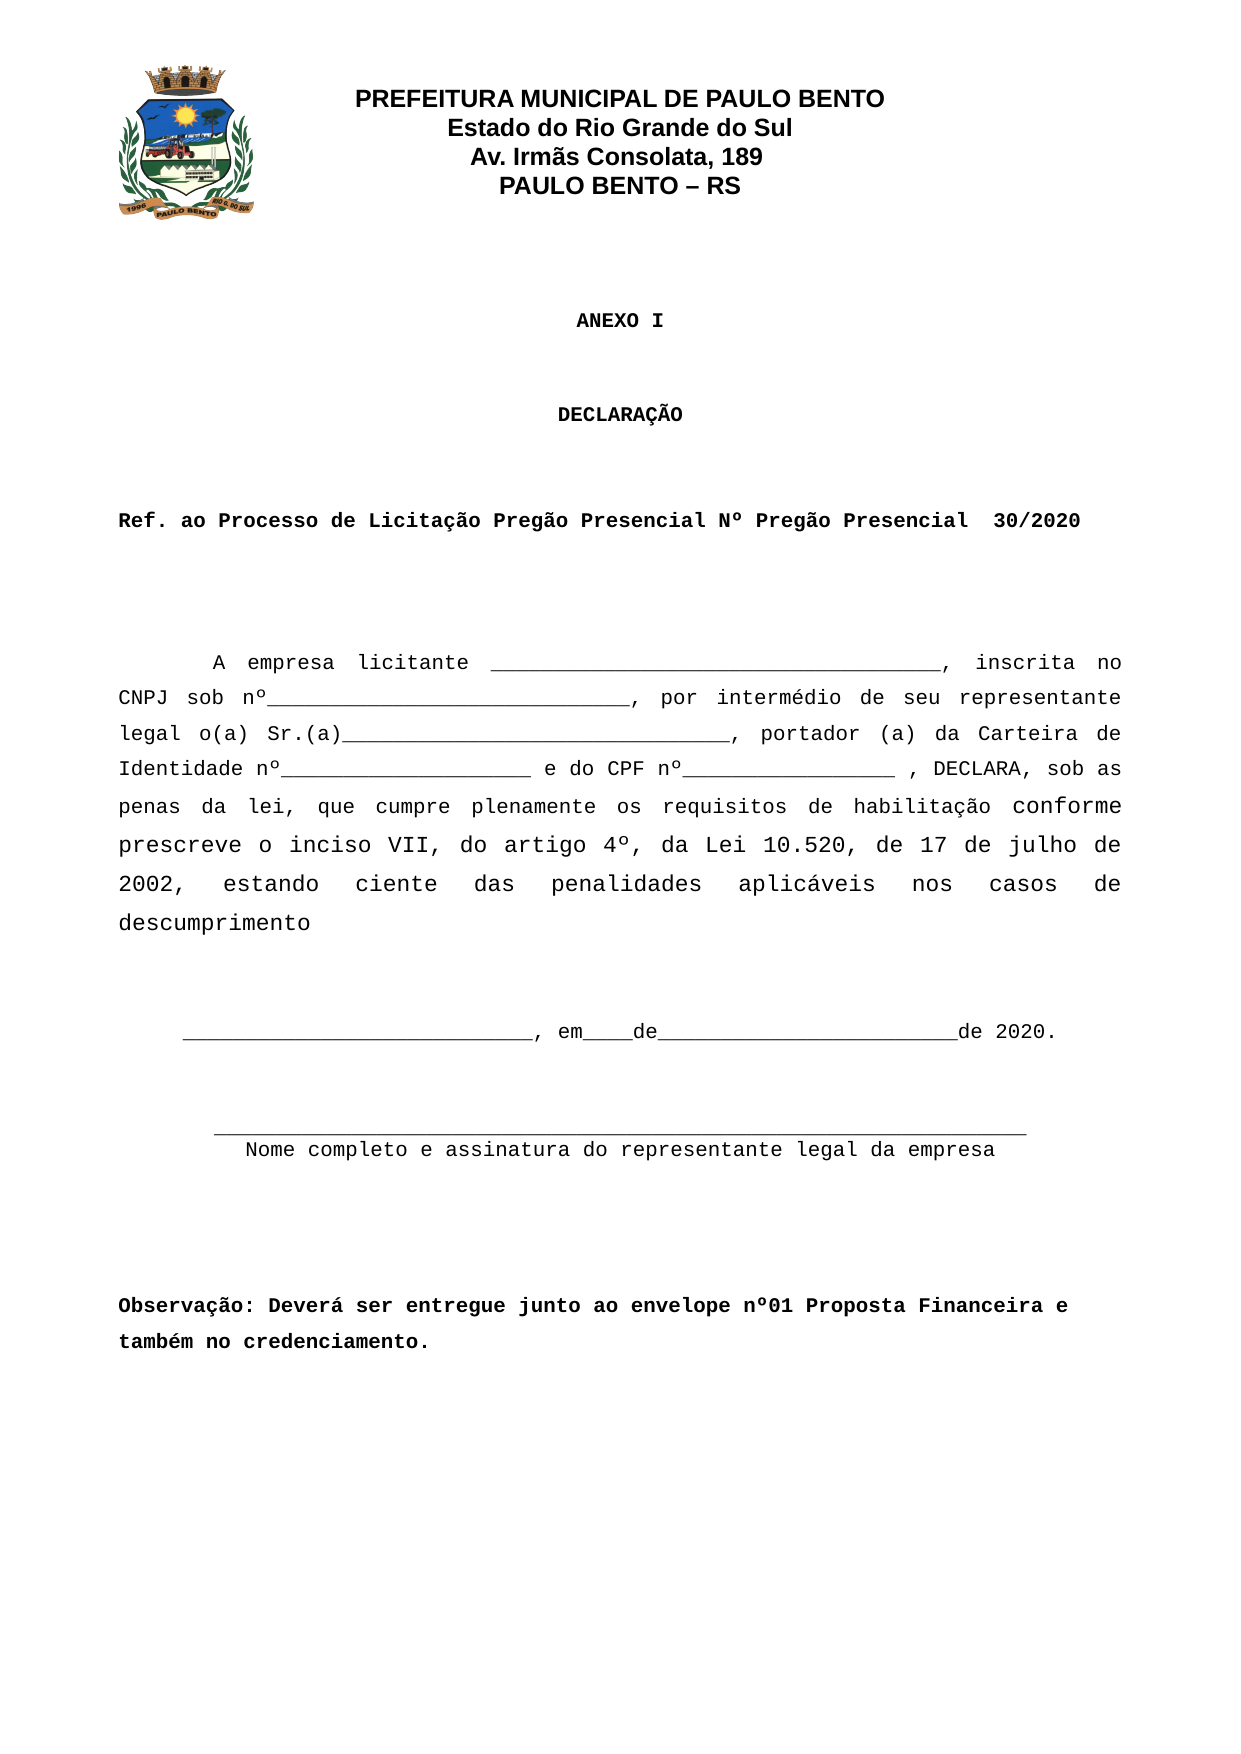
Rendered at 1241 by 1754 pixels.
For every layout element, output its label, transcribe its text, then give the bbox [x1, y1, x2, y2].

text Ref. ao Processo de Licitação Pregão Presencial Nº Pregão Presencial 30/2020 [118, 510, 1122, 534]
text _________________________________________________________________ [118, 1116, 1122, 1139]
picture [118, 65, 254, 220]
text Nome completo e assinatura do representante legal da empresa [118, 1139, 1122, 1163]
text ANEXO I [118, 309, 1122, 333]
text Observação: Deverá ser entregue junto ao envelope nº01 Proposta Financeira e também no credenciamento. [118, 1295, 1122, 1354]
text DECLARAÇÃO [118, 404, 1122, 428]
text A empresa licitante ____________________________________, inscrita no CNPJ sob nº_____________________________, por intermédio de seu representante legal o(a) Sr.(a)_______________________________, portador (a) da Carteira de Identidade nº____________________ e do CPF nº_________________ , DECLARA, sob as penas da lei, que cumpre plenamente os requisitos de habilitação conforme prescreve o inciso VII, do artigo 4º, da Lei 10.520, de 17 de julho de 2002, estando ciente das penalidades aplicáveis nos casos de descumprimento [118, 652, 1122, 937]
text ____________________________, em____de________________________de 2020. [118, 1021, 1122, 1045]
